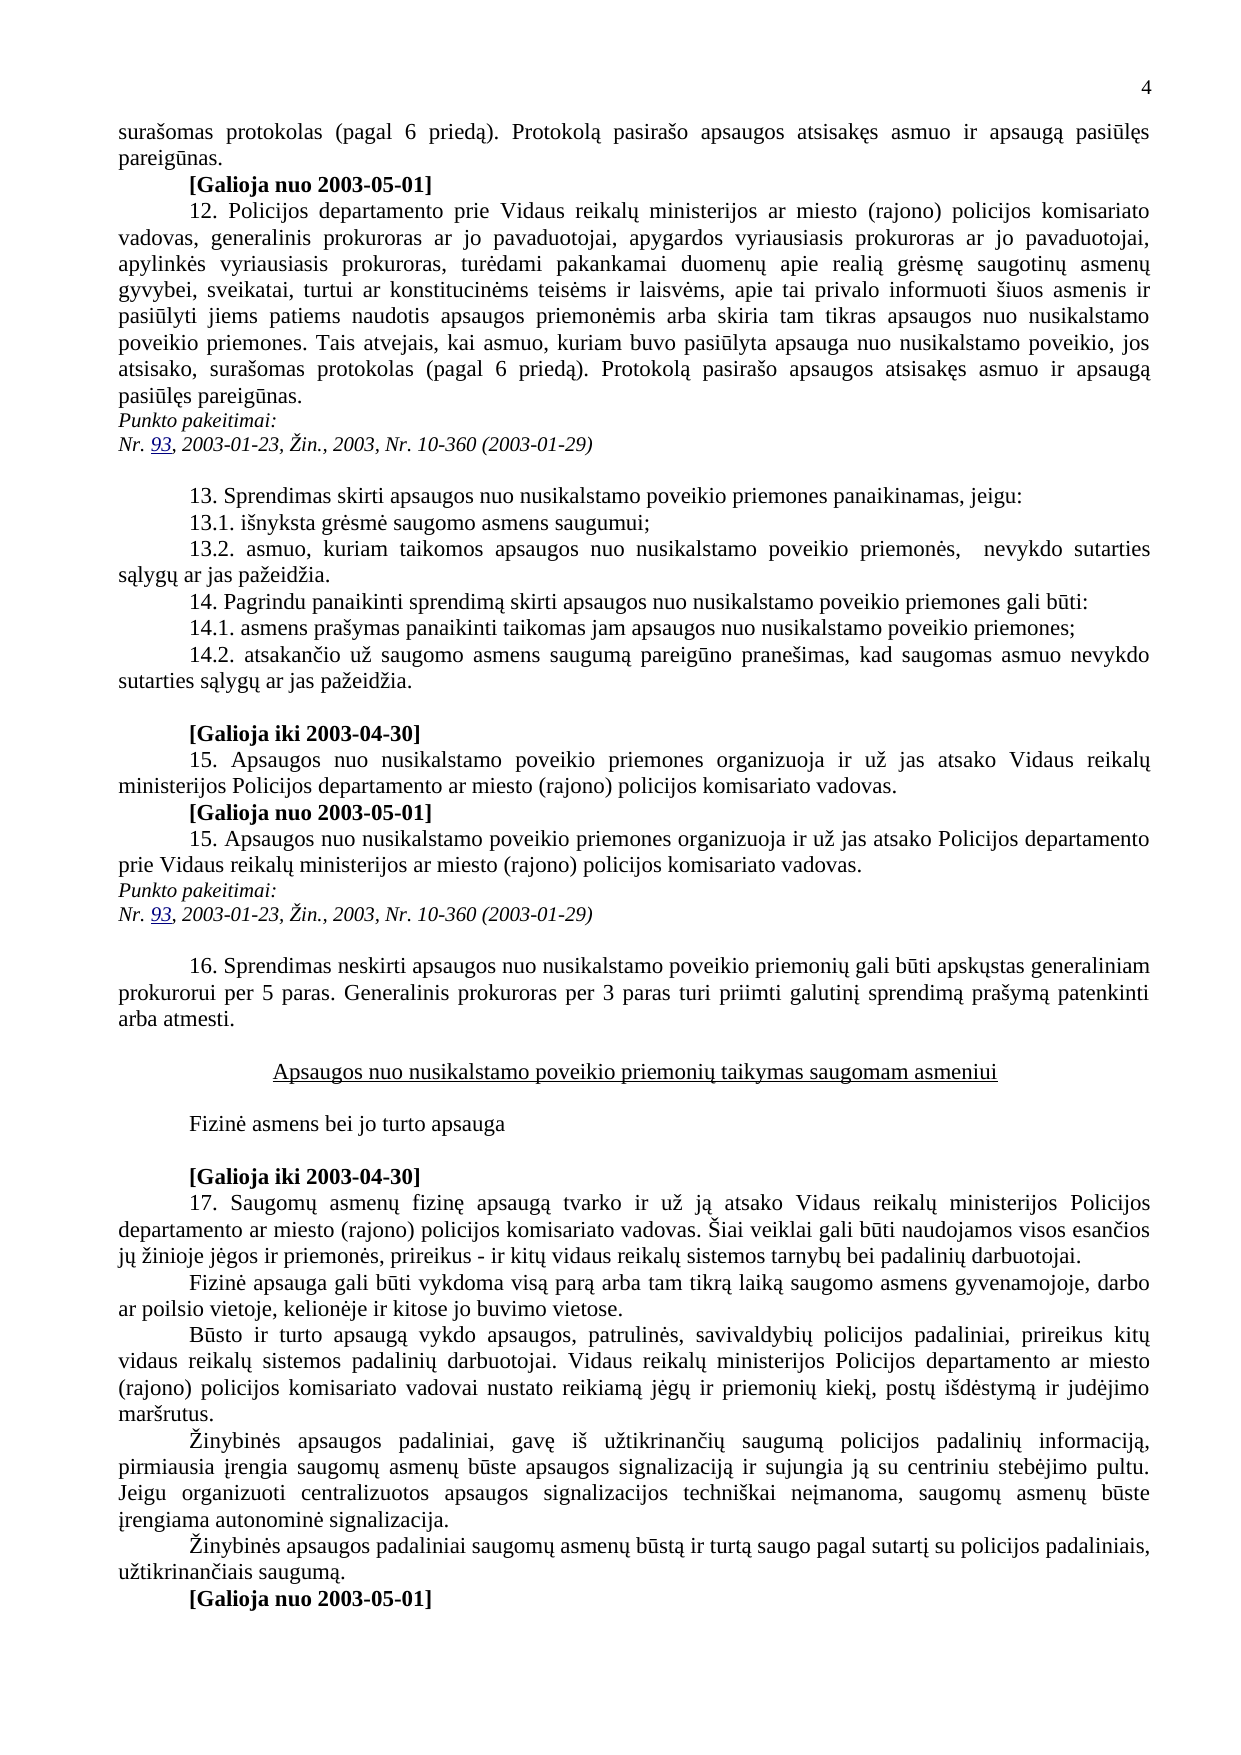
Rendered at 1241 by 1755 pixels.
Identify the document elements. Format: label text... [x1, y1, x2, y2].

text Fizinė asmens bei jo turto apsauga [118, 1110, 1152, 1137]
text 15. Apsaugos nuo nusikalstamo poveikio priemones organizuoja ir už jas atsako Vidaus reikalų ministerijos Policijos departamento ar miesto (rajono) policijos komisariato vadovas. [118, 746, 1152, 799]
text 13.2. asmuo, kuriam taikomos apsaugos nuo nusikalstamo poveikio priemonės, nevykdo sutarties sąlygų ar jas pažeidžia. [118, 535, 1152, 588]
text Žinybinės apsaugos padaliniai saugomų asmenų būstą ir turtą saugo pagal sutartį su policijos padaliniais, užtikrinančiais saugumą. [118, 1532, 1152, 1585]
text 14.2. atsakančio už saugomo asmens saugumą pareigūno pranešimas, kad saugomas asmuo nevykdo sutarties sąlygų ar jas pažeidžia. [118, 641, 1152, 693]
text [Galioja nuo 2003-05-01] [118, 799, 1152, 825]
text Būsto ir turto apsaugą vykdo apsaugos, patrulinės, savivaldybių policijos padaliniai, prireikus kitų vidaus reikalų sistemos padalinių darbuotojai. Vidaus reikalų ministerijos Policijos departamento ar miesto (rajono) policijos komisariato vadovai nustato reikiamą jėgų ir priemonių kiekį, postų išdėstymą ir judėjimo maršrutus. [118, 1321, 1152, 1427]
text [Galioja iki 2003-04-30] [118, 720, 1152, 746]
text 16. Sprendimas neskirti apsaugos nuo nusikalstamo poveikio priemonių gali būti apskųstas generaliniam prokurorui per 5 paras. Generalinis prokuroras per 3 paras turi priimti galutinį sprendimą prašymą patenkinti arba atmesti. [118, 952, 1152, 1031]
text [Galioja nuo 2003-05-01] [118, 171, 1152, 197]
text 14. Pagrindu panaikinti sprendimą skirti apsaugos nuo nusikalstamo poveikio priemones gali būti: [118, 588, 1152, 614]
text Nr. 93, 2003-01-23, Žin., 2003, Nr. 10-360 (2003-01-29) [118, 432, 1152, 456]
text Punkto pakeitimai: [118, 408, 1152, 432]
text [Galioja iki 2003-04-30] [118, 1163, 1152, 1189]
text 12. Policijos departamento prie Vidaus reikalų ministerijos ar miesto (rajono) policijos komisariato vadovas, generalinis prokuroras ar jo pavaduotojai, apygardos vyriausiasis prokuroras ar jo pavaduotojai, apylinkės vyriausiasis prokuroras, turėdami pakankamai duomenų apie realią grėsmę saugotinų asmenų gyvybei, sveikatai, turtui ar konstitucinėms teisėms ir laisvėms, apie tai privalo informuoti šiuos asmenis ir pasiūlyti jiems patiems naudotis apsaugos priemonėmis arba skiria tam tikras apsaugos nuo nusikalstamo poveikio priemones. Tais atvejais, kai asmuo, kuriam buvo pasiūlyta apsauga nuo nusikalstamo poveikio, jos atsisako, surašomas protokolas (pagal 6 priedą). Protokolą pasirašo apsaugos atsisakęs asmuo ir apsaugą pasiūlęs pareigūnas. [118, 197, 1152, 408]
text Apsaugos nuo nusikalstamo poveikio priemonių taikymas saugomam asmeniui [118, 1058, 1152, 1084]
text [Galioja nuo 2003-05-01] [118, 1585, 1152, 1611]
text 13. Sprendimas skirti apsaugos nuo nusikalstamo poveikio priemones panaikinamas, jeigu: [118, 482, 1152, 509]
text Fizinė apsauga gali būti vykdoma visą parą arba tam tikrą laiką saugomo asmens gyvenamojoje, darbo ar poilsio vietoje, kelionėje ir kitose jo buvimo vietose. [118, 1268, 1152, 1321]
text 17. Saugomų asmenų fizinę apsaugą tvarko ir už ją atsako Vidaus reikalų ministerijos Policijos departamento ar miesto (rajono) policijos komisariato vadovas. Šiai veiklai gali būti naudojamos visos esančios jų žinioje jėgos ir priemonės, prireikus - ir kitų vidaus reikalų sistemos tarnybų bei padalinių darbuotojai. [118, 1189, 1152, 1268]
text 15. Apsaugos nuo nusikalstamo poveikio priemones organizuoja ir už jas atsako Policijos departamento prie Vidaus reikalų ministerijos ar miesto (rajono) policijos komisariato vadovas. [118, 825, 1152, 878]
text 13.1. išnyksta grėsmė saugomo asmens saugumui; [118, 509, 1152, 535]
text 14.1. asmens prašymas panaikinti taikomas jam apsaugos nuo nusikalstamo poveikio priemones; [118, 614, 1152, 641]
text surašomas protokolas (pagal 6 priedą). Protokolą pasirašo apsaugos atsisakęs asmuo ir apsaugą pasiūlęs pareigūnas. [118, 118, 1152, 171]
text Nr. 93, 2003-01-23, Žin., 2003, Nr. 10-360 (2003-01-29) [118, 902, 1152, 926]
text Punkto pakeitimai: [118, 878, 1152, 902]
text Žinybinės apsaugos padaliniai, gavę iš užtikrinančių saugumą policijos padalinių informaciją, pirmiausia įrengia saugomų asmenų būste apsaugos signalizaciją ir sujungia ją su centriniu stebėjimo pultu. Jeigu organizuoti centralizuotos apsaugos signalizacijos techniškai neįmanoma, saugomų asmenų būste įrengiama autonominė signalizacija. [118, 1427, 1152, 1532]
